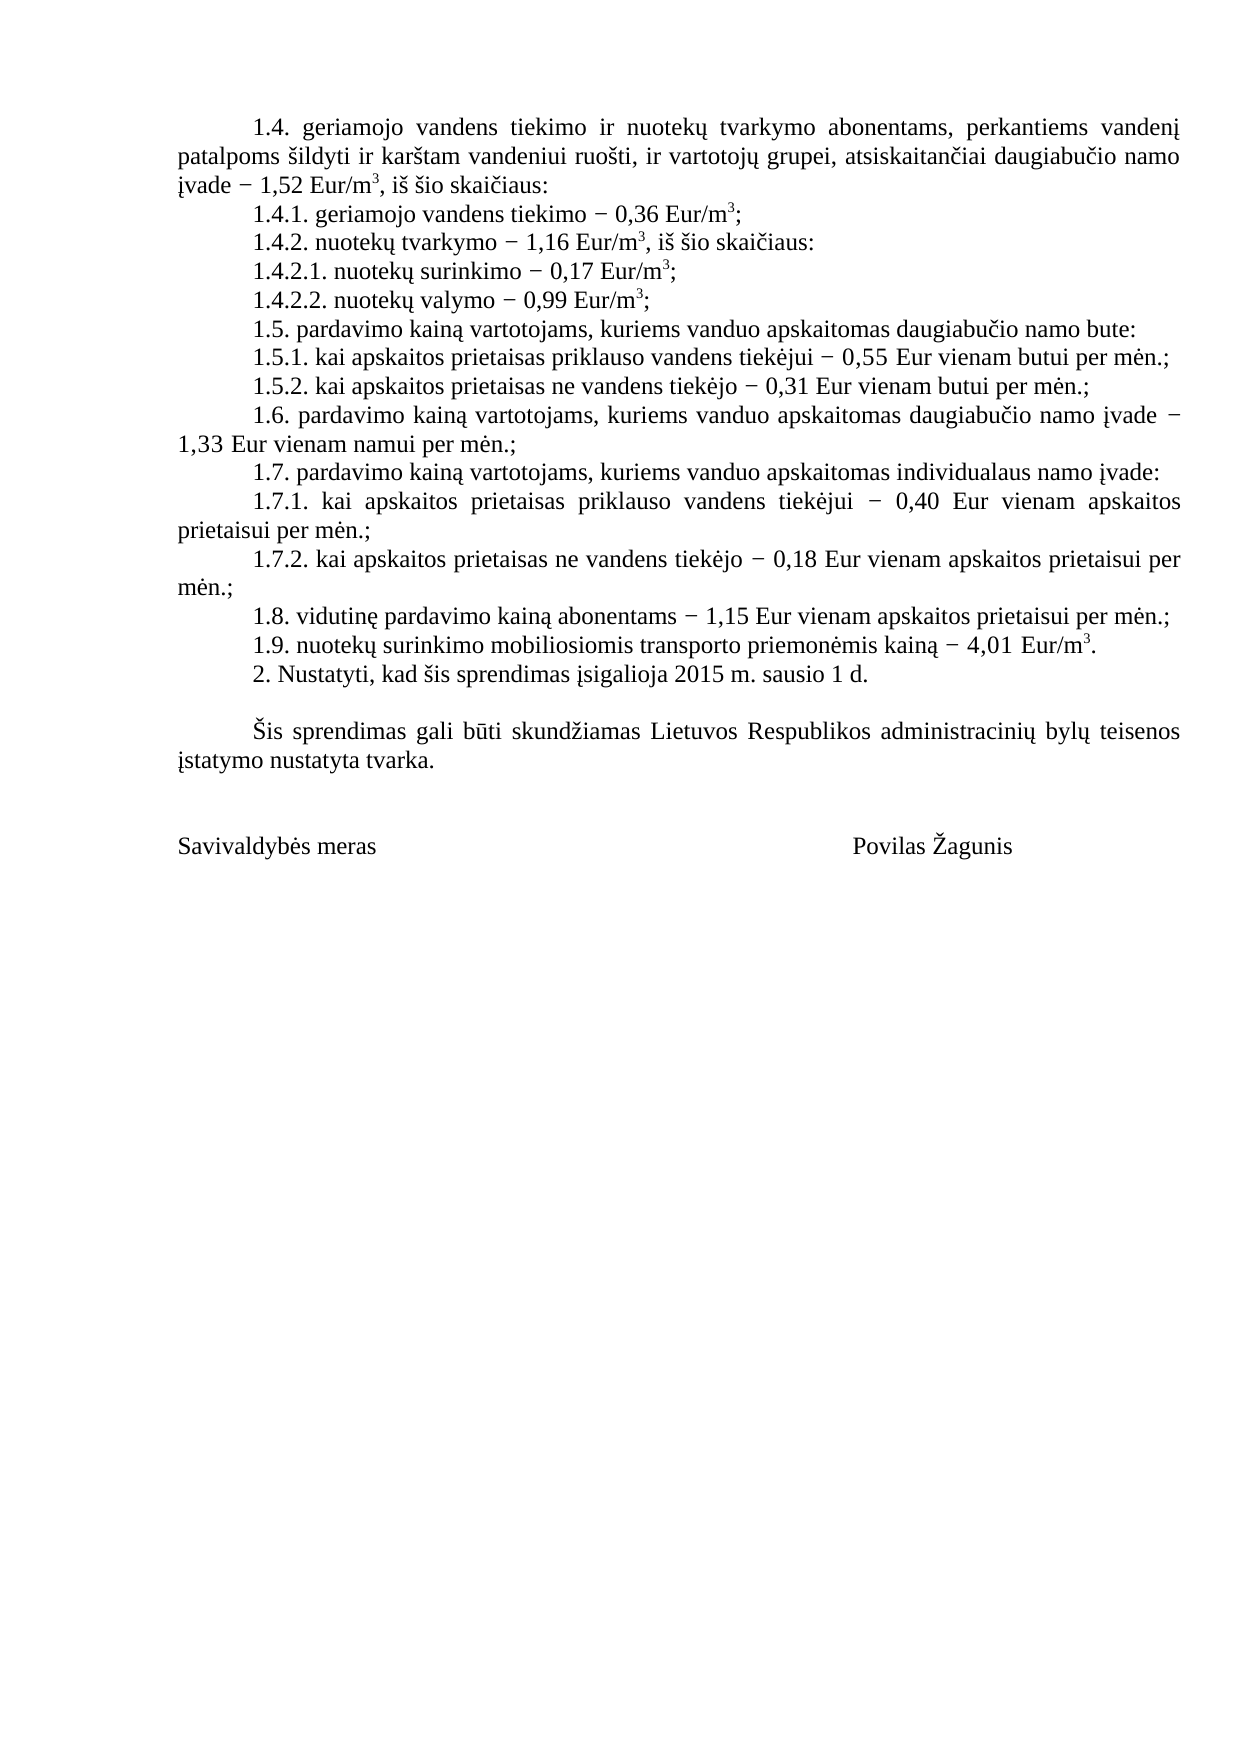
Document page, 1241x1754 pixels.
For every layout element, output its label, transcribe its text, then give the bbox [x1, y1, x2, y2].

text 1.9. nuotekų surinkimo mobiliosiomis transporto priemonėmis kainą − 4,01 Eur/m3. [177, 630, 1181, 659]
text 1.7.2. kai apskaitos prietaisas ne vandens tiekėjo − 0,18 Eur vienam apskaitos prietaisui per mėn.; [177, 544, 1181, 601]
text 1.4.2.1. nuotekų surinkimo − 0,17 Eur/m3; [177, 256, 1181, 285]
text Savivaldybės meras Povilas Žagunis [177, 831, 1183, 860]
text 2. Nustatyti, kad šis sprendimas įsigalioja 2015 m. sausio 1 d. [177, 659, 1181, 687]
text 1.5.1. kai apskaitos prietaisas priklauso vandens tiekėjui − 0,55 Eur vienam butui per mėn.; [177, 342, 1181, 371]
text Šis sprendimas gali būti skundžiamas Lietuvos Respublikos administracinių bylų teisenos įstatymo nustatyta tvarka. [177, 716, 1181, 774]
text 1.4.2. nuotekų tvarkymo − 1,16 Eur/m3, iš šio skaičiaus: [177, 227, 1181, 256]
text 1.4.1. geriamojo vandens tiekimo − 0,36 Eur/m3; [177, 199, 1181, 227]
text 1.5.2. kai apskaitos prietaisas ne vandens tiekėjo − 0,31 Eur vienam butui per mėn.; [177, 371, 1181, 400]
text 1.7.1. kai apskaitos prietaisas priklauso vandens tiekėjui − 0,40 Eur vienam apskaitos prietaisui per mėn.; [177, 486, 1181, 544]
text 1.7. pardavimo kainą vartotojams, kuriems vanduo apskaitomas individualaus namo įvade: [177, 457, 1181, 486]
text 1.6. pardavimo kainą vartotojams, kuriems vanduo apskaitomas daugiabučio namo įvade − 1,33 Eur vienam namui per mėn.; [177, 400, 1181, 457]
text 1.5. pardavimo kainą vartotojams, kuriems vanduo apskaitomas daugiabučio namo bute: [177, 314, 1181, 342]
text 1.4.2.2. nuotekų valymo − 0,99 Eur/m3; [177, 285, 1181, 314]
text 1.8. vidutinę pardavimo kainą abonentams − 1,15 Eur vienam apskaitos prietaisui per mėn.; [177, 601, 1181, 630]
text 1.4. geriamojo vandens tiekimo ir nuotekų tvarkymo abonentams, perkantiems vandenį patalpoms šildyti ir karštam vandeniui ruošti, ir vartotojų grupei, atsiskaitančiai daugiabučio namo įvade − 1,52 Eur/m3, iš šio skaičiaus: [177, 112, 1181, 199]
